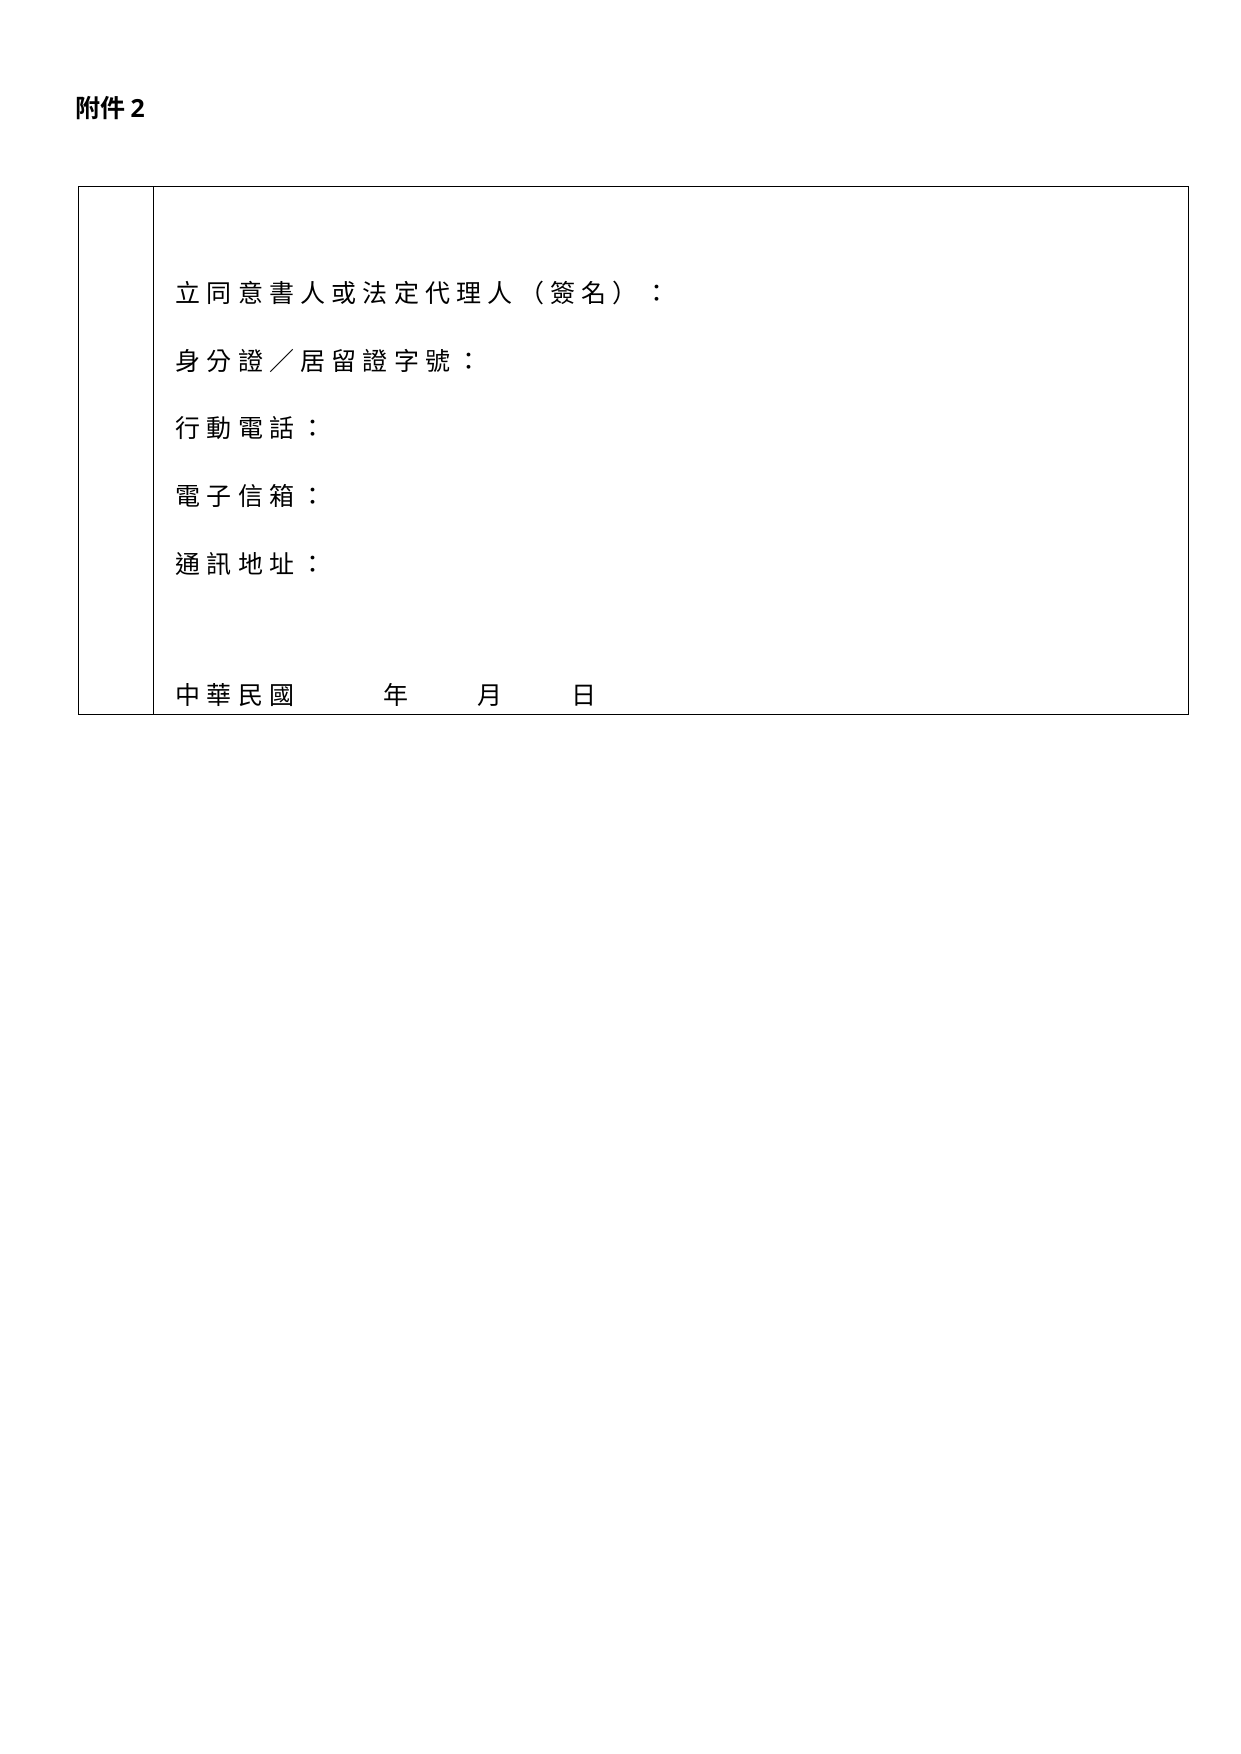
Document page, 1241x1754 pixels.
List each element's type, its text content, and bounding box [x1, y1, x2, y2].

table_cell [79, 187, 153, 714]
table_cell 立同意書人或法定代理人（簽名）： 身分證∕居留證字號： 行動電話： 電子信箱： 通訊地址： 中華民國 年 月 日 [154, 187, 1188, 714]
